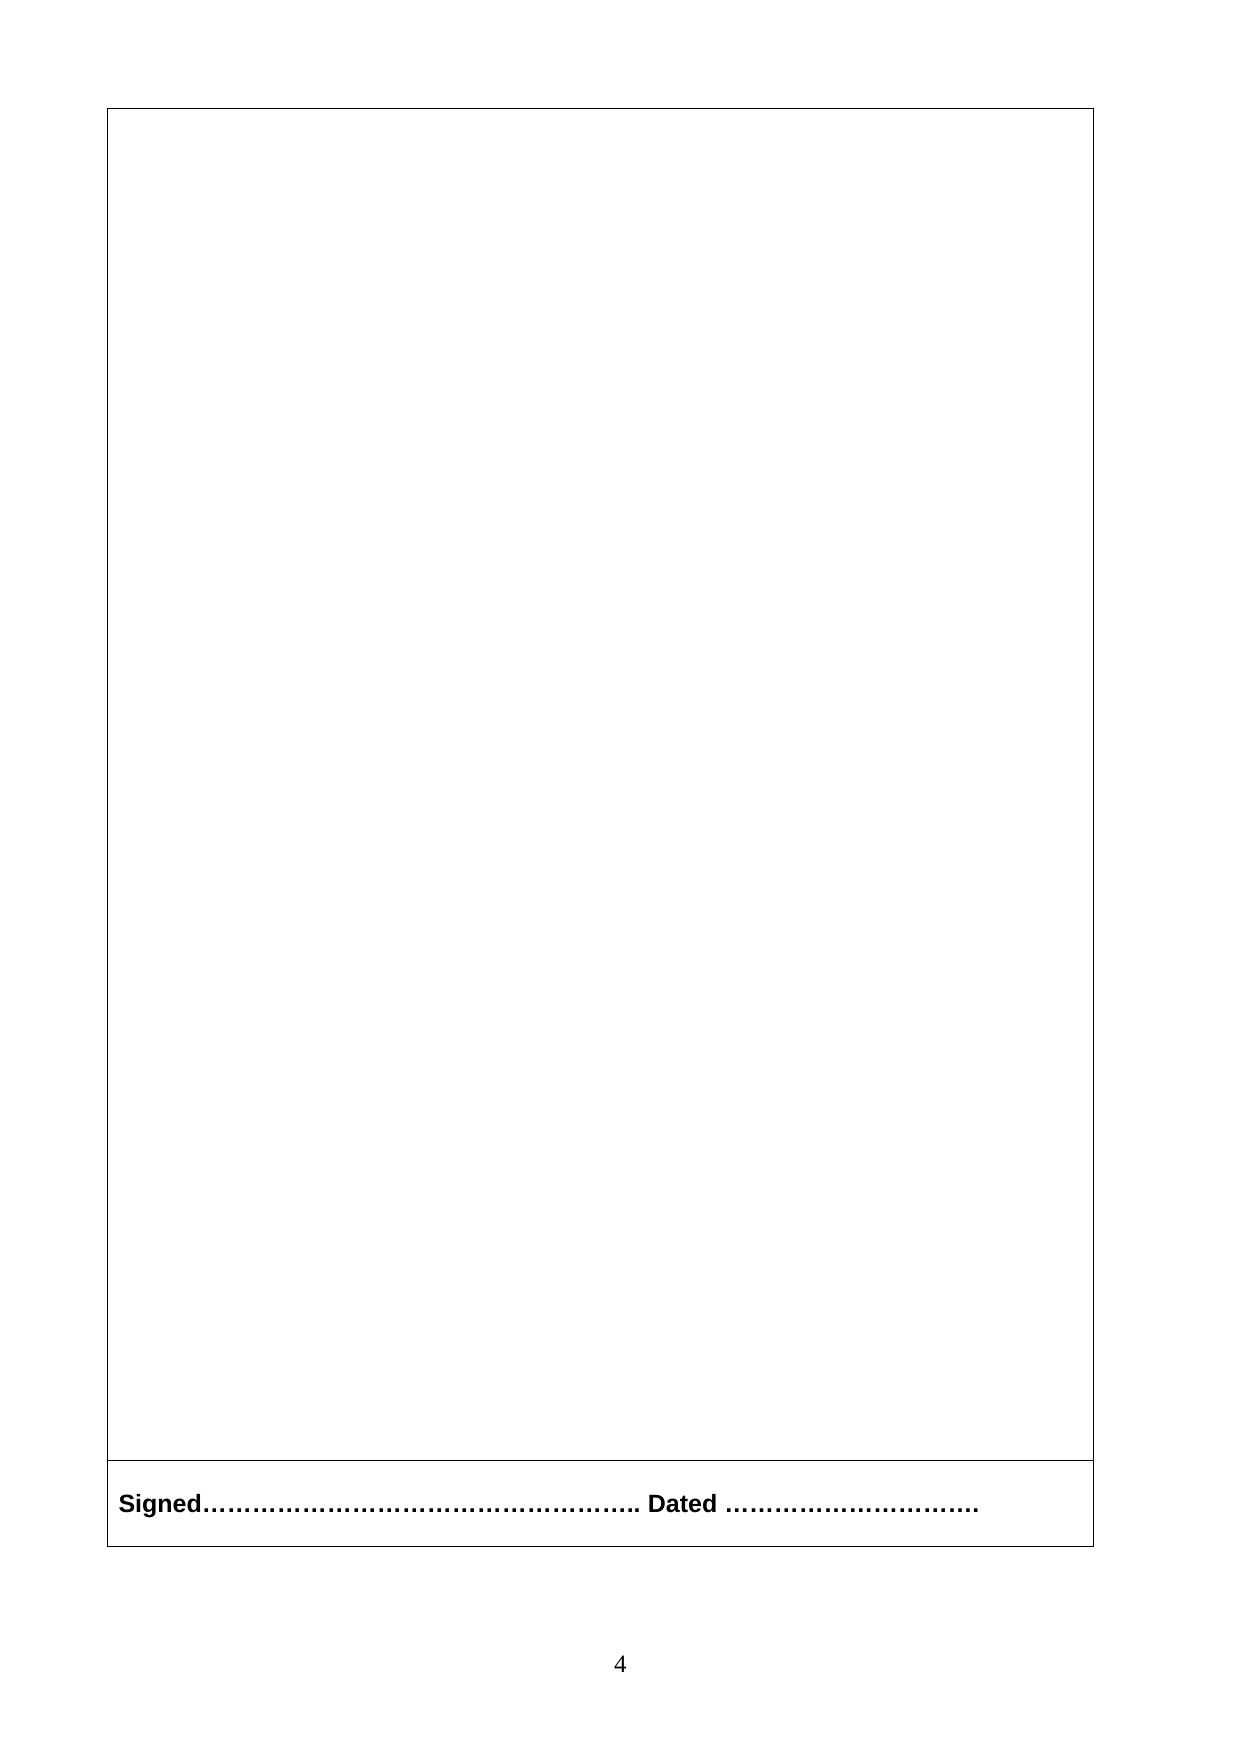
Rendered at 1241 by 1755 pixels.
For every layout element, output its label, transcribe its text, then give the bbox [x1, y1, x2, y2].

table_cell Signed…………………………………………….. Dated …………………………. [108, 1461, 1093, 1546]
table_header [108, 109, 1093, 1460]
